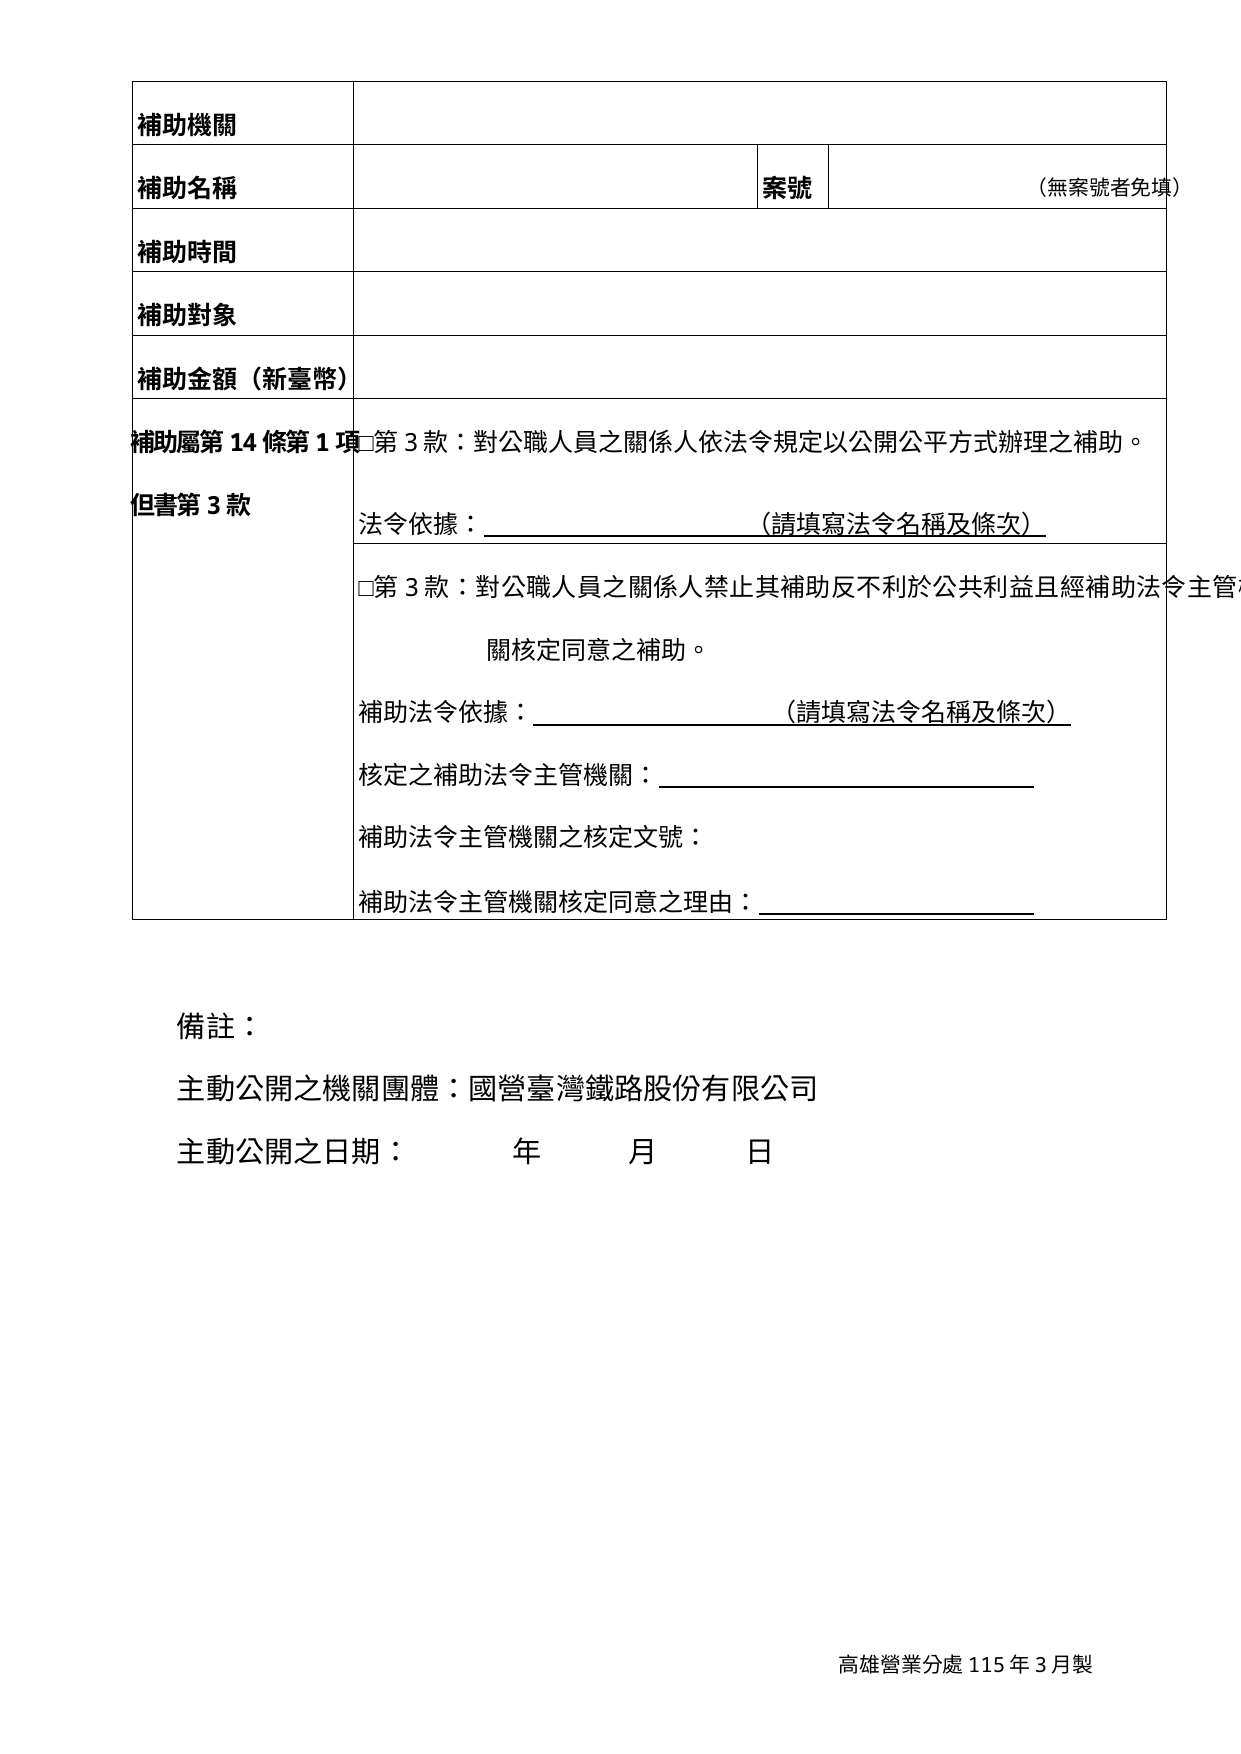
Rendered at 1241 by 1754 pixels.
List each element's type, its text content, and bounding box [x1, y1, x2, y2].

table_cell □第3款：對公職人員之關係人依法令規定以公開公平方式辦理之補助。 法令依據： （請填寫法令名稱及條次） [354, 399, 1166, 543]
table_cell 補助時間 [133, 209, 353, 271]
table_cell （無案號者免填） [829, 145, 1166, 208]
text 主動公開之機關團體：國營臺灣鐵路股份有限公司 [132, 1045, 1201, 1108]
table_cell [354, 272, 1166, 335]
table_cell [354, 82, 1166, 144]
table_cell 案號 [758, 145, 828, 208]
table_cell [354, 145, 757, 208]
table_cell 補助對象 [133, 272, 353, 335]
text 備註： [132, 983, 1201, 1045]
table_cell 補助機關 [133, 82, 353, 144]
table_cell [354, 336, 1166, 398]
table_cell 補助名稱 [133, 145, 353, 208]
table_cell 補助屬第14條第1項 但書第3款 [133, 399, 353, 919]
table_cell □第3款：對公職人員之關係人禁止其補助反不利於公共利益且經補助法令主管機關核定同意之補助。 補助法令依據： （請填寫法令名稱及條次） 核定之補助法令主管機關： 補助法令主管機關之核定文號： 補助法令主管機關核定同意之理由： [354, 544, 1166, 919]
text 主動公開之日期： 年 月 日 [132, 1108, 1201, 1170]
table_cell 補助金額（新臺幣） [133, 336, 353, 398]
table_cell [354, 209, 1166, 271]
